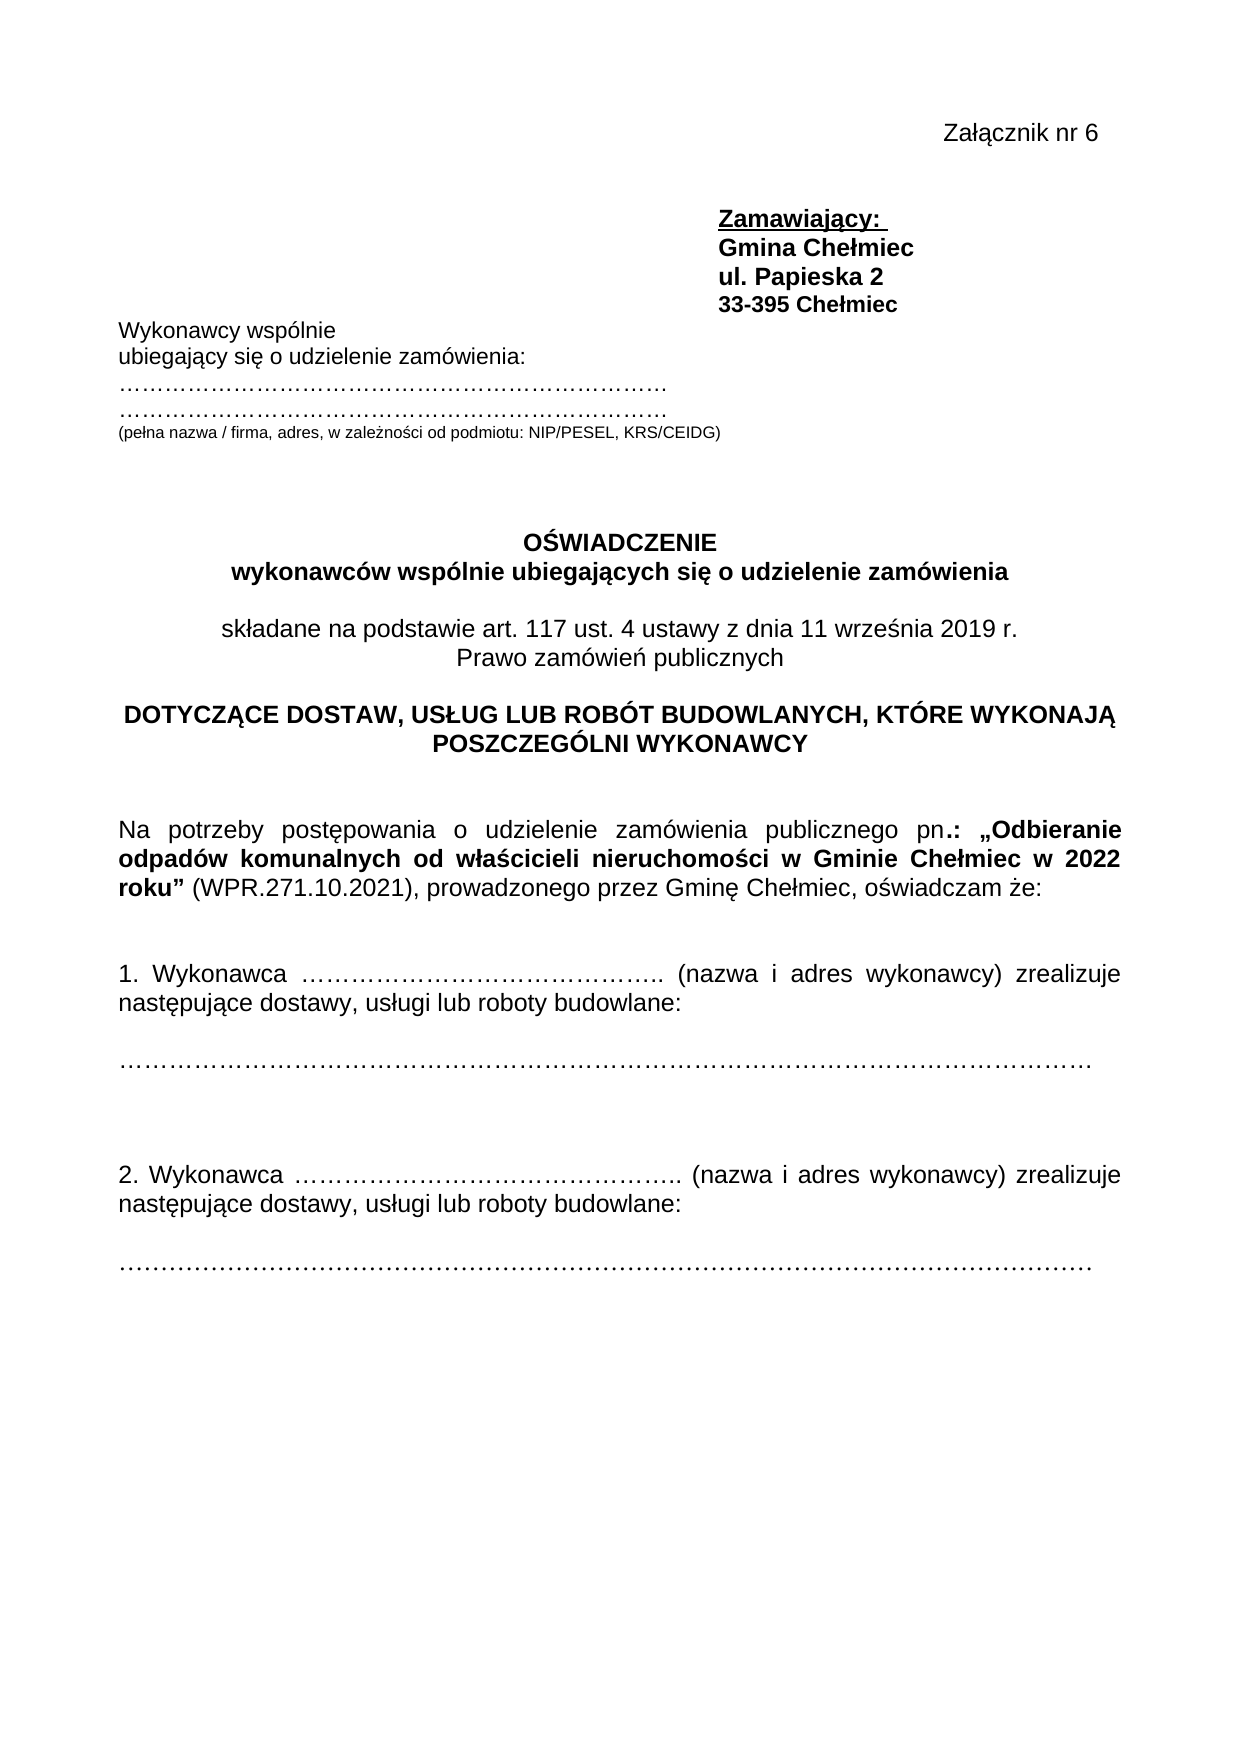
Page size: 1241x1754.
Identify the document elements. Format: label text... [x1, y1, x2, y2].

text ubiegający się o udzielenie zamówienia: [118, 343, 1122, 370]
text Załącznik nr 6 [118, 118, 1122, 147]
text Wykonawcy wspólnie [118, 317, 1122, 343]
text 33-395 Chełmiec [118, 291, 1122, 317]
text wykonawców wspólnie ubiegających się o udzielenie zamówienia [118, 557, 1122, 585]
text ……………………………………………………………………………………………………… [118, 1247, 1122, 1275]
text OŚWIADCZENIE [118, 528, 1122, 557]
text (pełna nazwa / firma, adres, w zależności od podmiotu: NIP/PESEL, KRS/CEIDG) [118, 422, 1122, 442]
text Na potrzeby postępowania o udzielenie zamówienia publicznego pn.: „Odbieranie odpadów komunalnych od właścicieli nieruchomości w Gminie Chełmiec w 2022 roku” (WPR.271.10.2021), prowadzonego przez Gminę Chełmiec, oświadczam że: [118, 815, 1122, 902]
text DOTYCZĄCE DOSTAW, USŁUG LUB ROBÓT BUDOWLANYCH, KTÓRE WYKONAJĄ POSZCZEGÓLNI WYKONAWCY [118, 700, 1122, 758]
text ……………………………………………………………… [118, 396, 1122, 422]
text ……………………………………………………………… [118, 370, 1122, 396]
text 2. Wykonawca ……………………………………….. (nazwa i adres wykonawcy) zrealizuje następujące dostawy, usługi lub roboty budowlane: [118, 1160, 1122, 1218]
text Zamawiający: [118, 204, 1122, 233]
text składane na podstawie art. 117 ust. 4 ustawy z dnia 11 września 2019 r. [118, 614, 1122, 643]
text Gmina Chełmiec [118, 233, 1122, 262]
text 1. Wykonawca …………………………………….. (nazwa i adres wykonawcy) zrealizuje następujące dostawy, usługi lub roboty budowlane: [118, 959, 1122, 1017]
text ul. Papieska 2 [118, 262, 1122, 291]
text ……………………………………………………………………………………………………… [118, 1045, 1122, 1074]
text Prawo zamówień publicznych [118, 643, 1122, 672]
